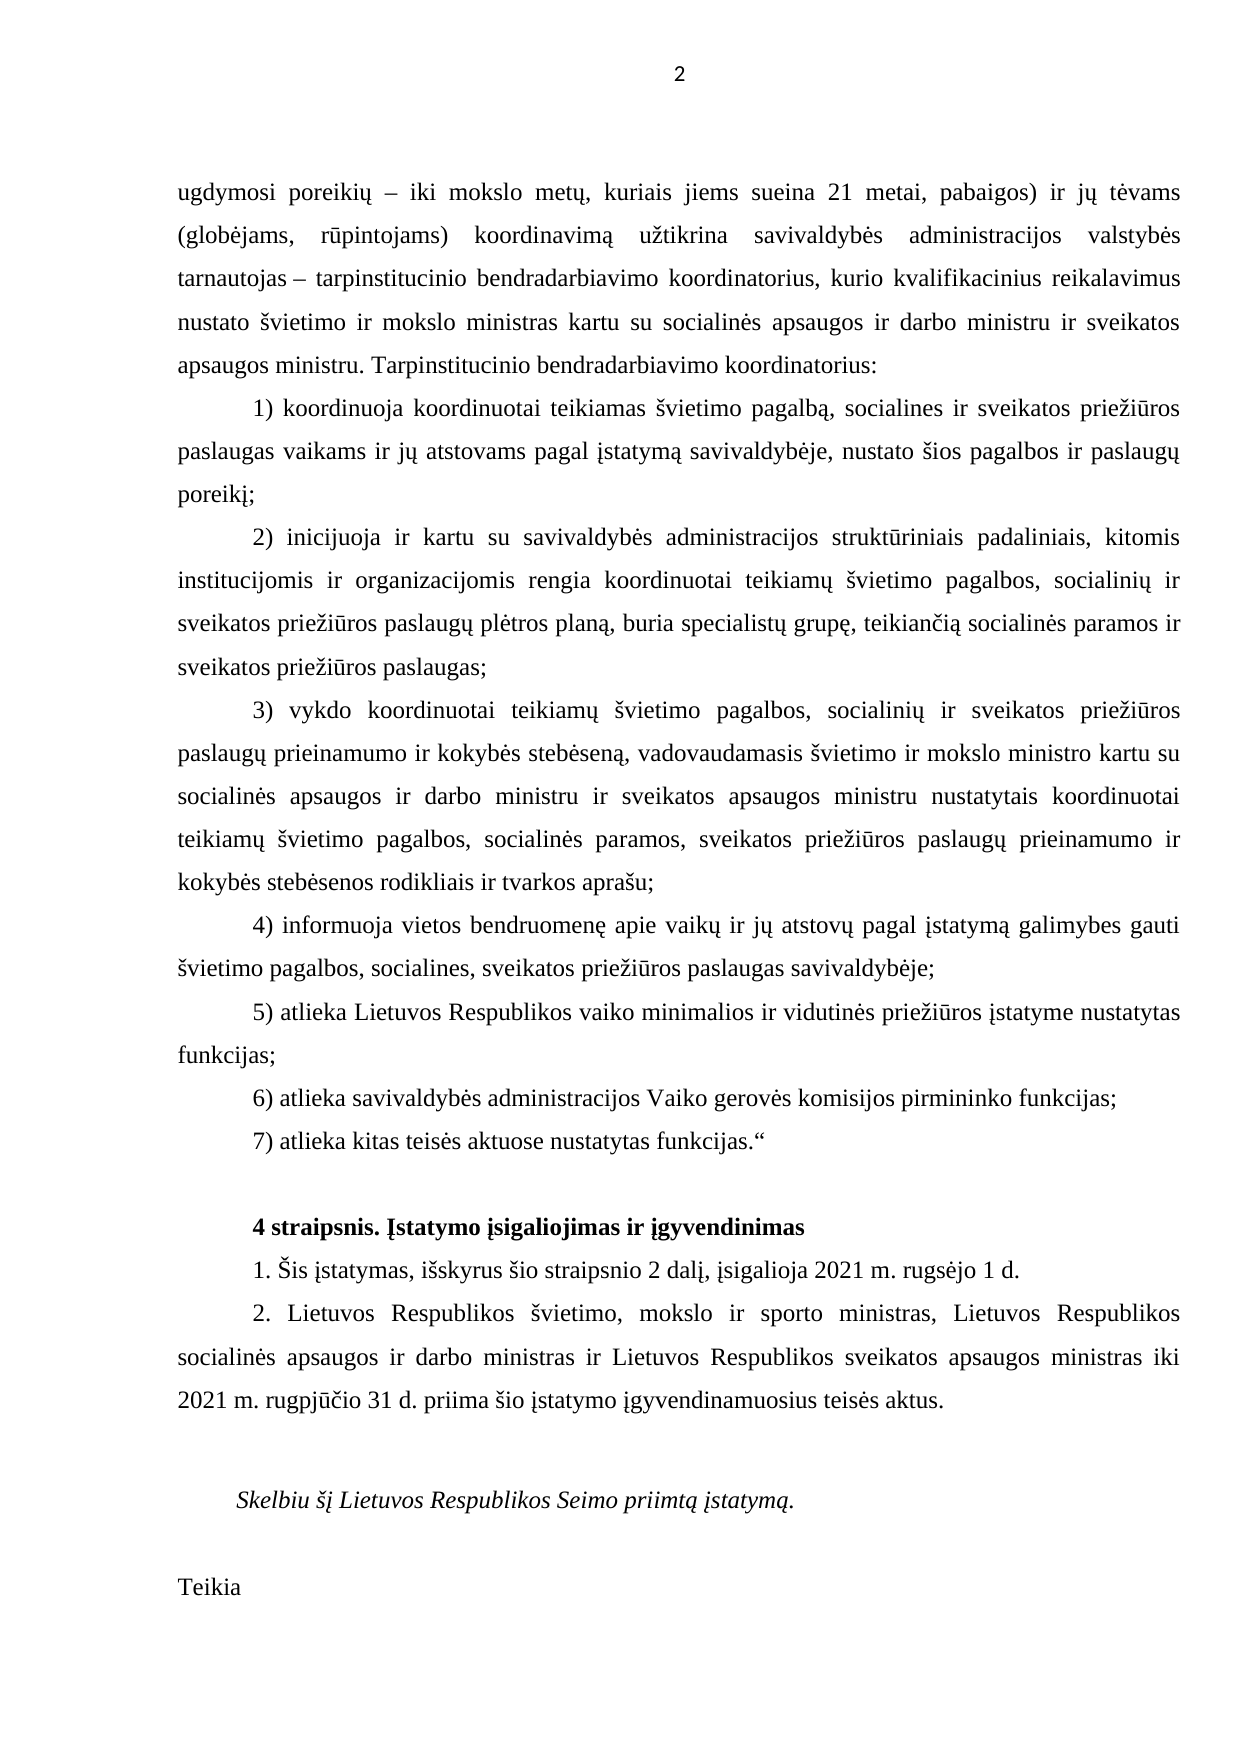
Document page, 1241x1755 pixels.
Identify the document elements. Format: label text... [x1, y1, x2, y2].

text 4) informuoja vietos bendruomenę apie vaikų ir jų atstovų pagal įstatymą galimybes gauti švietimo pagalbos, socialines, sveikatos priežiūros paslaugas savivaldybėje; [177, 910, 1181, 982]
text 1) koordinuoja koordinuotai teikiamas švietimo pagalbą, socialines ir sveikatos priežiūros paslaugas vaikams ir jų atstovams pagal įstatymą savivaldybėje, nustato šios pagalbos ir paslaugų poreikį; [177, 393, 1181, 508]
text 7) atlieka kitas teisės aktuose nustatytas funkcijas.“ [177, 1126, 1181, 1155]
text 4 straipsnis. Įstatymo įsigaliojimas ir įgyvendinimas [177, 1212, 1181, 1241]
text Skelbiu šį Lietuvos Respublikos Seimo priimtą įstatymą. [177, 1485, 1181, 1514]
text 5) atlieka Lietuvos Respublikos vaiko minimalios ir vidutinės priežiūros įstatyme nustatytas funkcijas; [177, 997, 1181, 1068]
text Teikia [177, 1572, 1181, 1600]
text 1. Šis įstatymas, išskyrus šio straipsnio 2 dalį, įsigalioja 2021 m. rugsėjo 1 d. [177, 1255, 1181, 1284]
text 2. Lietuvos Respublikos švietimo, mokslo ir sporto ministras, Lietuvos Respublikos socialinės apsaugos ir darbo ministras ir Lietuvos Respublikos sveikatos apsaugos ministras iki 2021 m. rugpjūčio 31 d. priima šio įstatymo įgyvendinamuosius teisės aktus. [177, 1298, 1181, 1413]
text 3) vykdo koordinuotai teikiamų švietimo pagalbos, socialinių ir sveikatos priežiūros paslaugų prieinamumo ir kokybės stebėseną, vadovaudamasis švietimo ir mokslo ministro kartu su socialinės apsaugos ir darbo ministru ir sveikatos apsaugos ministru nustatytais koordinuotai teikiamų švietimo pagalbos, socialinės paramos, sveikatos priežiūros paslaugų prieinamumo ir kokybės stebėsenos rodikliais ir tvarkos aprašu; [177, 695, 1181, 896]
text 2) inicijuoja ir kartu su savivaldybės administracijos struktūriniais padaliniais, kitomis institucijomis ir organizacijomis rengia koordinuotai teikiamų švietimo pagalbos, socialinių ir sveikatos priežiūros paslaugų plėtros planą, buria specialistų grupę, teikiančią socialinės paramos ir sveikatos priežiūros paslaugas; [177, 522, 1181, 680]
text 6) atlieka savivaldybės administracijos Vaiko gerovės komisijos pirmininko funkcijas; [177, 1083, 1181, 1112]
text ugdymosi poreikių – iki mokslo metų, kuriais jiems sueina 21 metai, pabaigos) ir jų tėvams (globėjams, rūpintojams) koordinavimą užtikrina savivaldybės administracijos valstybės tarnautojas – tarpinstitucinio bendradarbiavimo koordinatorius, kurio kvalifikacinius reikalavimus nustato švietimo ir mokslo ministras kartu su socialinės apsaugos ir darbo ministru ir sveikatos apsaugos ministru. Tarpinstitucinio bendradarbiavimo koordinatorius: [177, 177, 1181, 378]
